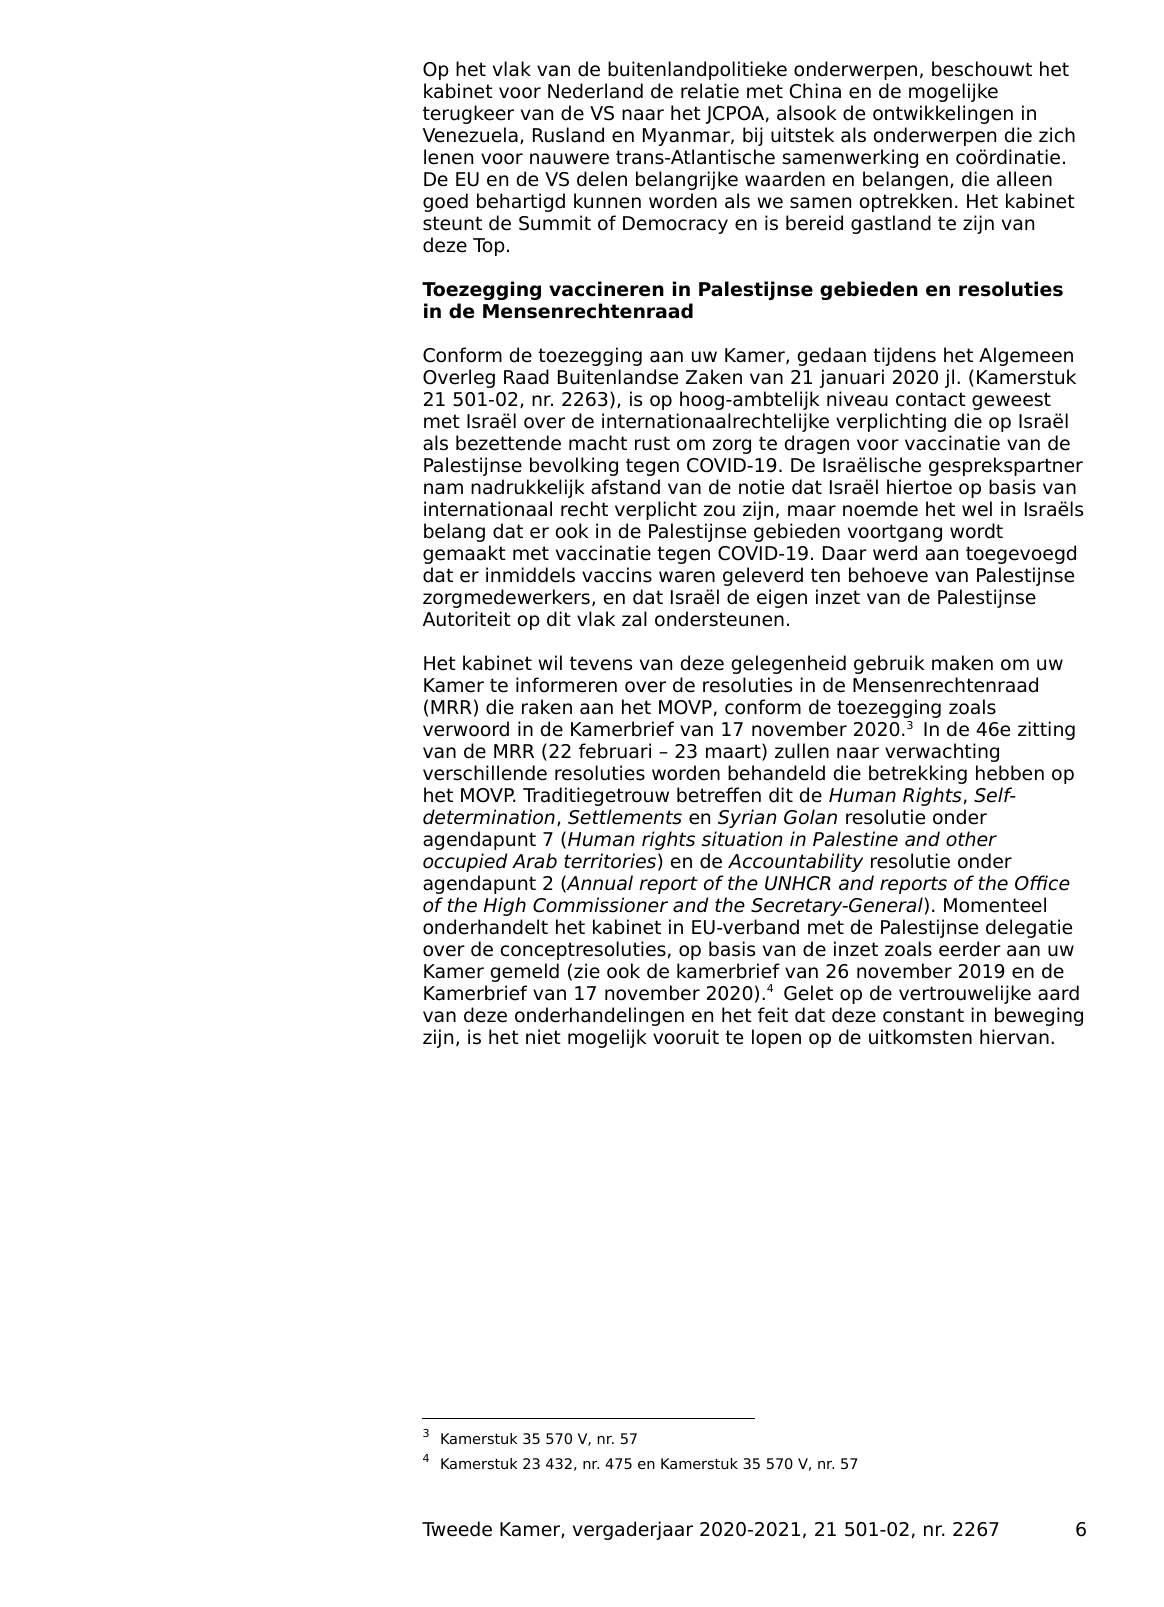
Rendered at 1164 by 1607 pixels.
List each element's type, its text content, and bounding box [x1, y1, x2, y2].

text Kamerstuk 35 570 V, nr. 57 [422, 1427, 1087, 1449]
text Op het vlak van de buitenlandpolitieke onderwerpen, beschouwt het kabinet voor Nederland de relatie met China en de mogelijke terugkeer van de VS naar het JCPOA, alsook de ontwikkelingen in Venezuela, Rusland en Myanmar, bij uitstek als onderwerpen die zich lenen voor nauwere trans-Atlantische samenwerking en coördinatie. De EU en de VS delen belangrijke waarden en belangen, die alleen goed behartigd kunnen worden als we samen optrekken. Het kabinet steunt de Summit of Democracy en is bereid gastland te zijn van deze Top. [422, 59, 1087, 257]
text Kamerstuk 23 432, nr. 475 en Kamerstuk 35 570 V, nr. 57 [422, 1452, 1087, 1474]
subtitle Toezegging vaccineren in Palestijnse gebieden en resoluties in de Mensenrechtenraad [422, 279, 1087, 323]
text Het kabinet wil tevens van deze gelegenheid gebruik maken om uw Kamer te informeren over de resoluties in de Mensenrechtenraad (MRR) die raken aan het MOVP, conform de toezegging zoals verwoord in de Kamerbrief van 17 november 2020. In de 46e zitting van de MRR (22 februari – 23 maart) zullen naar verwachting verschillende resoluties worden behandeld die betrekking hebben op het MOVP. Traditiegetrouw betreffen dit de Human Rights, Self-determination, Settlements en Syrian Golan resolutie onder agendapunt 7 (Human rights situation in Palestine and other occupied Arab territories) en de Accountability resolutie onder agendapunt 2 (Annual report of the UNHCR and reports of the Office of the High Commissioner and the Secretary-General). Momenteel onderhandelt het kabinet in EU-verband met de Palestijnse delegatie over de conceptresoluties, op basis van de inzet zoals eerder aan uw Kamer gemeld (zie ook de kamerbrief van 26 november 2019 en de Kamerbrief van 17 november 2020). Gelet op de vertrouwelijke aard van deze onderhandelingen en het feit dat deze constant in beweging zijn, is het niet mogelijk vooruit te lopen op de uitkomsten hiervan. [422, 653, 1087, 1049]
text Conform de toezegging aan uw Kamer, gedaan tijdens het Algemeen Overleg Raad Buitenlandse Zaken van 21 januari 2020 jl. (Kamerstuk 21 501-02, nr. 2263), is op hoog-ambtelijk niveau contact geweest met Israël over de internationaalrechtelijke verplichting die op Israël als bezettende macht rust om zorg te dragen voor vaccinatie van de Palestijnse bevolking tegen COVID-19. De Israëlische gesprekspartner nam nadrukkelijk afstand van de notie dat Israël hiertoe op basis van internationaal recht verplicht zou zijn, maar noemde het wel in Israëls belang dat er ook in de Palestijnse gebieden voortgang wordt gemaakt met vaccinatie tegen COVID-19. Daar werd aan toegevoegd dat er inmiddels vaccins waren geleverd ten behoeve van Palestijnse zorgmedewerkers, en dat Israël de eigen inzet van de Palestijnse Autoriteit op dit vlak zal ondersteunen. [422, 345, 1087, 631]
